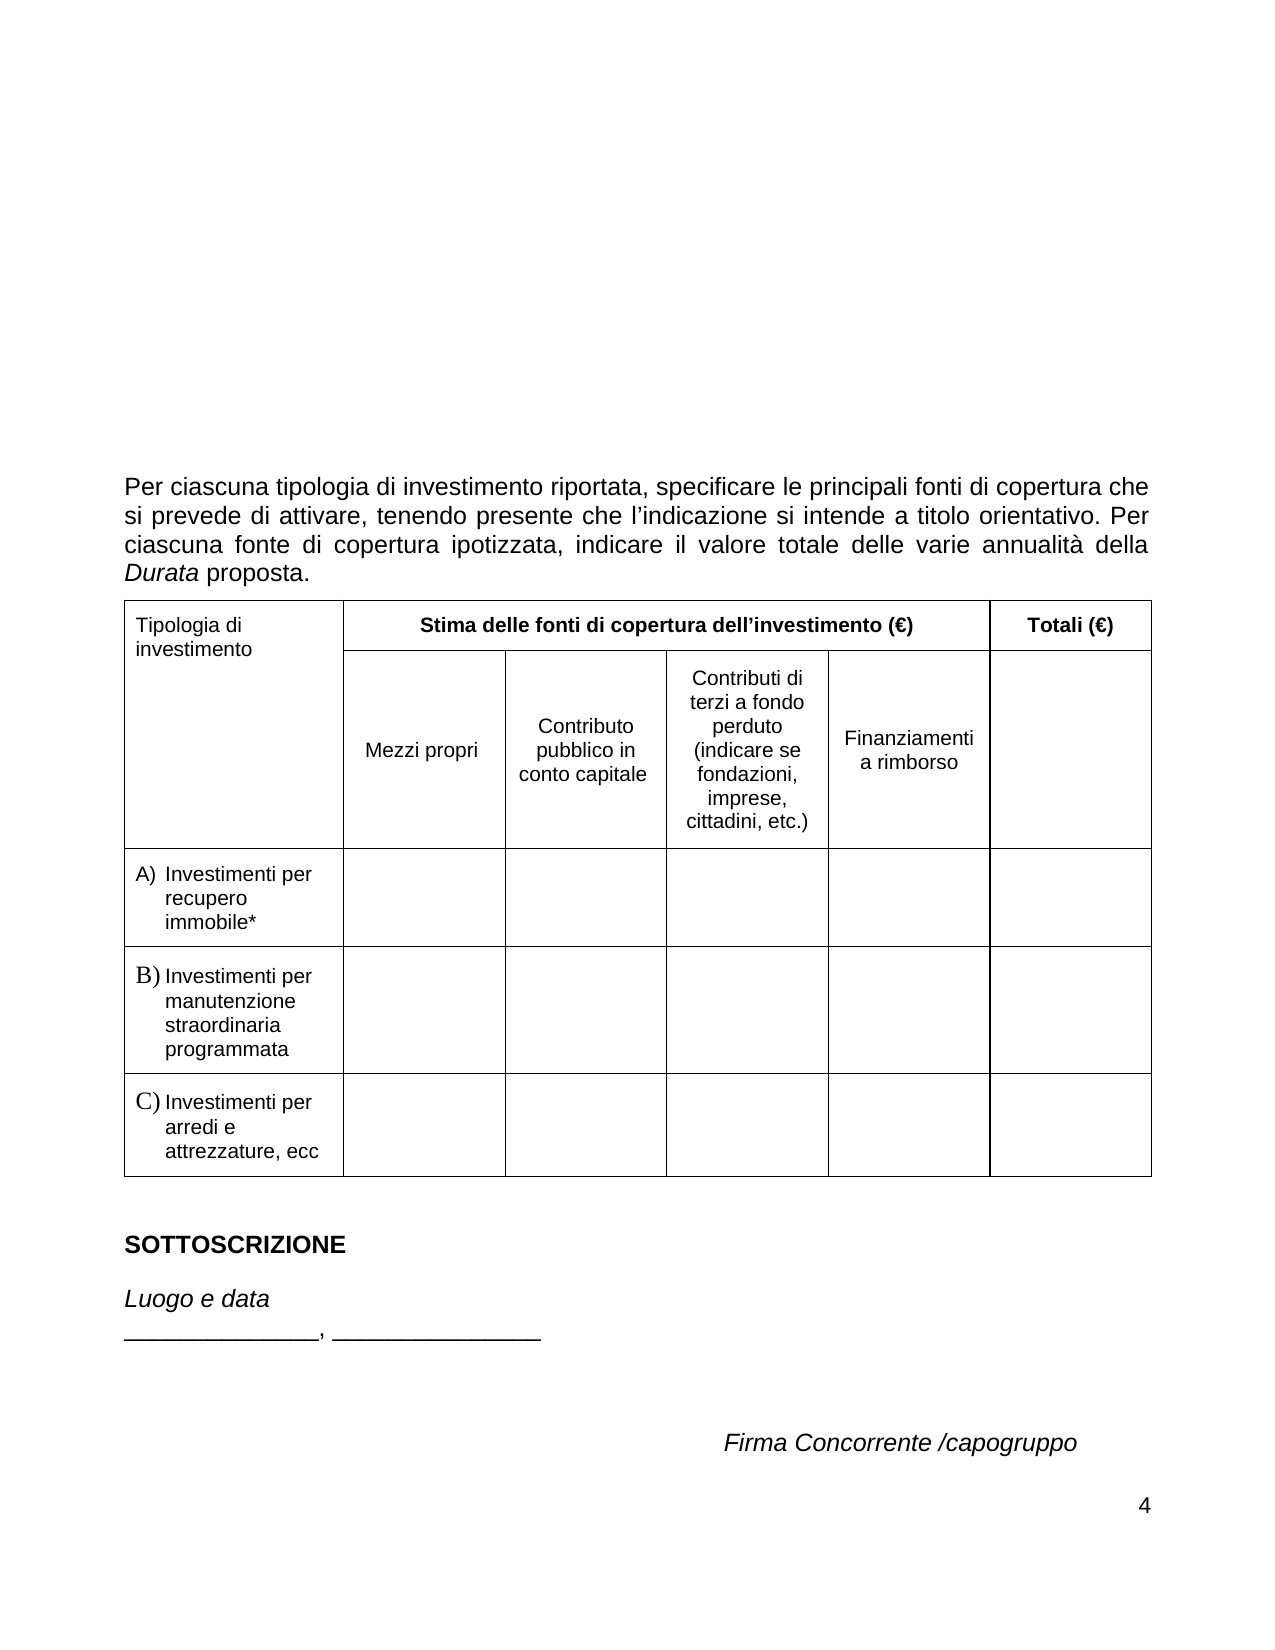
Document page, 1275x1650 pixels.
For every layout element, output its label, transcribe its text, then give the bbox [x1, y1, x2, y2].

text SOTTOSCRIZIONE [124, 1230, 1151, 1259]
table_cell [991, 849, 1151, 946]
text ______________, _______________ [124, 1313, 1151, 1342]
table_cell [991, 1074, 1151, 1176]
table_cell [506, 947, 666, 1073]
table_cell [344, 947, 505, 1073]
table_cell [991, 651, 1151, 848]
table_header Stima delle fonti di copertura dell’investimento (€) [344, 601, 989, 649]
table_cell Investimenti per recupero immobile* [125, 849, 343, 946]
text Luogo e data [124, 1284, 1151, 1313]
table_cell [829, 947, 989, 1073]
table_cell Contributi di terzi a fondo perduto (indicare se fondazioni, imprese, cittadini, etc.) [667, 651, 828, 848]
table_cell [829, 849, 989, 946]
table_cell [991, 947, 1151, 1073]
table_cell Investimenti per arredi e attrezzature, ecc [125, 1074, 343, 1176]
table_cell [667, 849, 828, 946]
text Firma Concorrente /capogruppo [124, 1428, 1080, 1457]
table_cell Mezzi propri [344, 651, 505, 848]
table_cell [344, 849, 505, 946]
table_cell [667, 1074, 828, 1176]
table_cell [667, 947, 828, 1073]
table_cell [506, 1074, 666, 1176]
text Per ciascuna tipologia di investimento riportata, specificare le principali fonti di copertura che si prevede di attivare, tenendo presente che l’indicazione si intende a titolo orientativo. Per ciascuna fonte di copertura ipotizzata, indicare il valore totale delle varie annualità della Durata proposta. [124, 472, 1151, 587]
table_header Tipologia di investimento [125, 601, 343, 848]
table_cell [344, 1074, 505, 1176]
table_cell Contributo pubblico in conto capitale [506, 651, 666, 848]
table_cell [829, 1074, 989, 1176]
table_cell Finanziamenti a rimborso [829, 651, 989, 848]
table_cell [506, 849, 666, 946]
table_header Totali (€) [991, 601, 1151, 649]
table_cell Investimenti per manutenzione straordinaria programmata [125, 947, 343, 1073]
